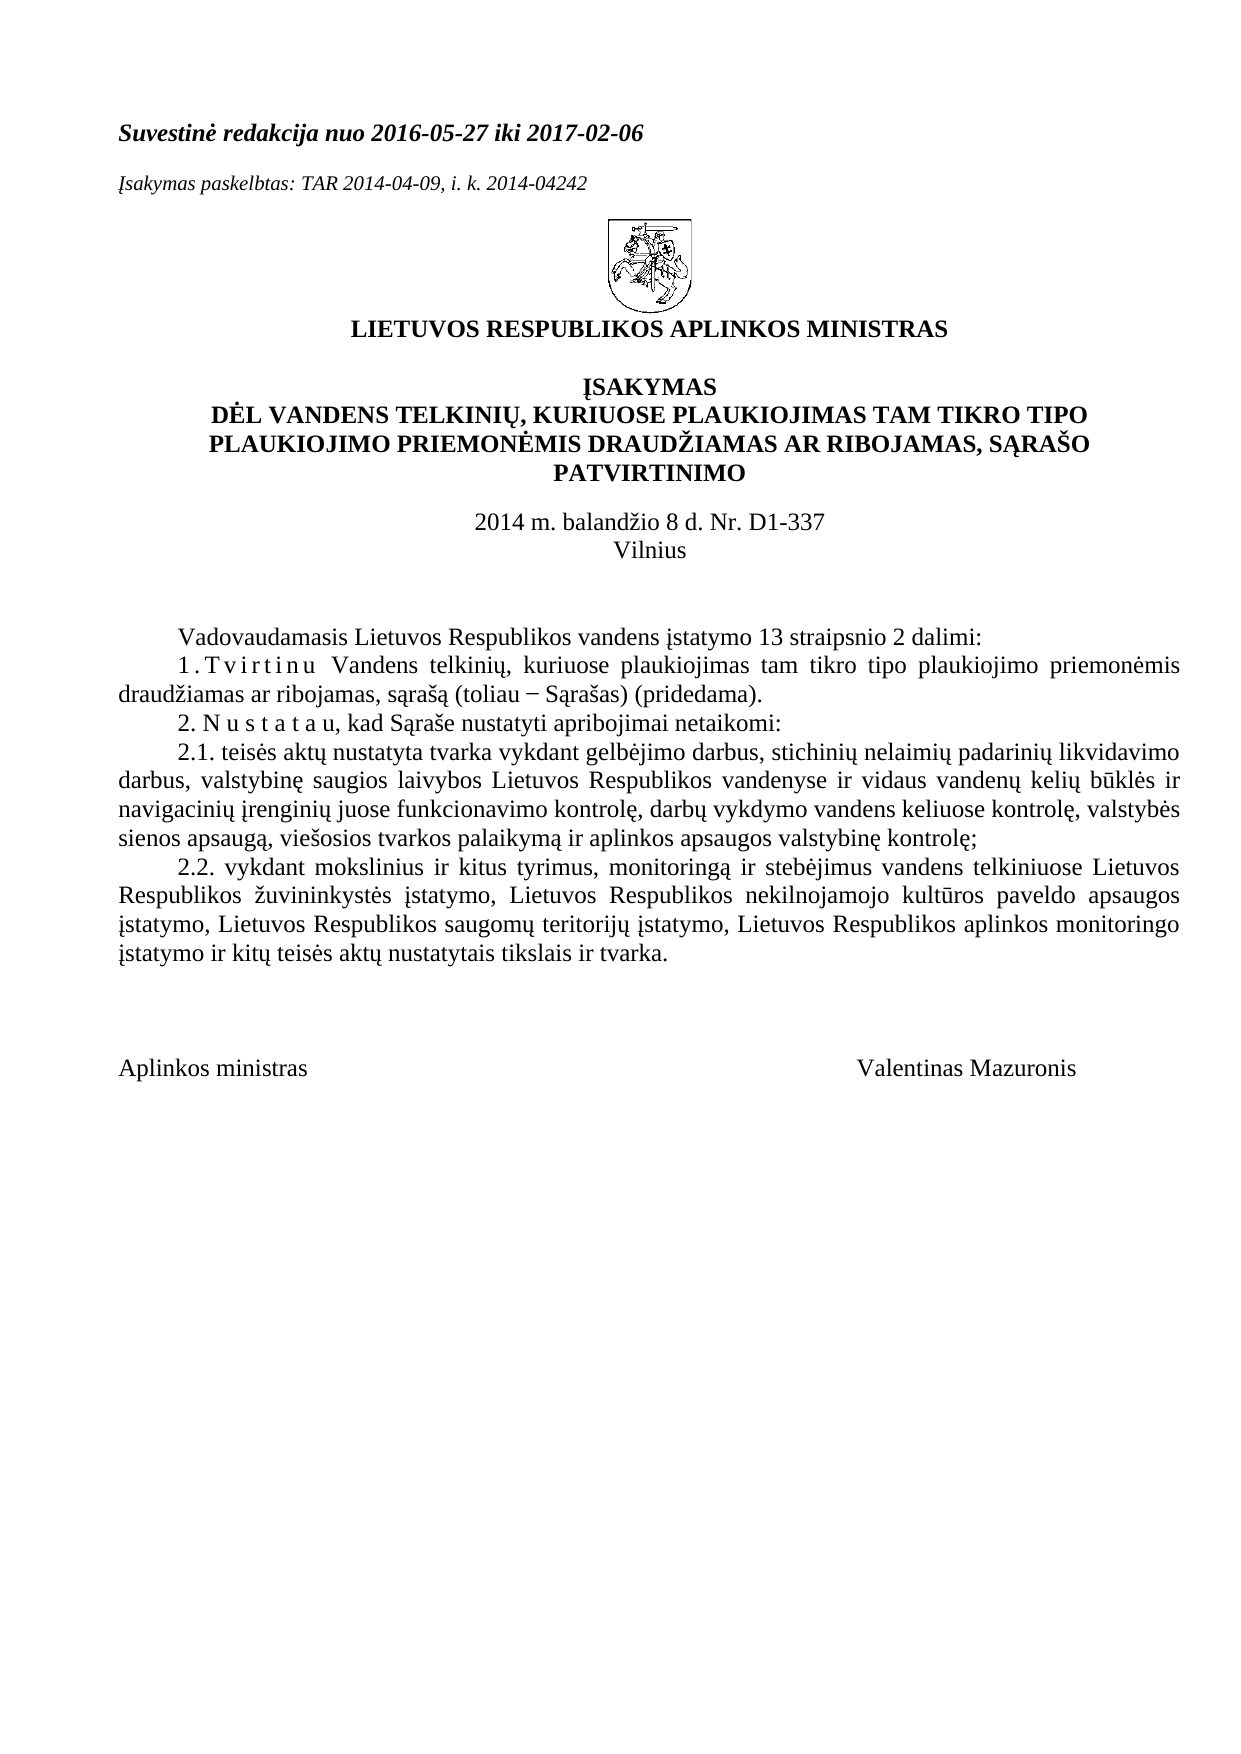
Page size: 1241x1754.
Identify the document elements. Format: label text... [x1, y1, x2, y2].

text LIETUVOS RESPUBLIKOS APLINKOS MINISTRAS [118, 314, 1181, 343]
text Vadovaudamasis Lietuvos Respublikos vandens įstatymo 13 straipsnio 2 dalimi: [118, 622, 1181, 651]
text Aplinkos ministras Valentinas Mazuronis [118, 1053, 1181, 1082]
text 2.1. teisės aktų nustatyta tvarka vykdant gelbėjimo darbus, stichinių nelaimių padarinių likvidavimo darbus, valstybinę saugios laivybos Lietuvos Respublikos vandenyse ir vidaus vandenų kelių būklės ir navigacinių įrenginių juose funkcionavimo kontrolę, darbų vykdymo vandens keliuose kontrolę, valstybės sienos apsaugą, viešosios tvarkos palaikymą ir aplinkos apsaugos valstybinę kontrolę; [118, 737, 1181, 852]
text 2.2. vykdant mokslinius ir kitus tyrimus, monitoringą ir stebėjimus vandens telkiniuose Lietuvos Respublikos žuvininkystės įstatymo, Lietuvos Respublikos nekilnojamojo kultūros paveldo apsaugos įstatymo, Lietuvos Respublikos saugomų teritorijų įstatymo, Lietuvos Respublikos aplinkos monitoringo įstatymo ir kitų teisės aktų nustatytais tikslais ir tvarka. [118, 852, 1181, 967]
text Suvestinė redakcija nuo 2016-05-27 iki 2017-02-06 [118, 118, 1181, 147]
text 1.Tvirtinu Vandens telkinių, kuriuose plaukiojimas tam tikro tipo plaukiojimo priemonėmis draudžiamas ar ribojamas, sąrašą (toliau ̶ Sąrašas) (pridedama). [118, 651, 1181, 708]
text Vilnius [118, 536, 1181, 564]
text 2. N u s t a t a u, kad Sąraše nustatyti apribojimai netaikomi: [118, 708, 1181, 737]
text ĮSAKYMAS [118, 372, 1181, 400]
text 2014 m. balandžio 8 d. Nr. D1-337 [118, 507, 1181, 536]
text DĖL Vandens telkinių, kuriuose plaukiojimas tam tikro tipo plaukiojimo priemonėmis draudžiamas ar ribojamas, sąrašo patvirtinimo [118, 400, 1181, 487]
text Įsakymas paskelbtas: TAR 2014-04-09, i. k. 2014-04242 [118, 171, 1181, 195]
